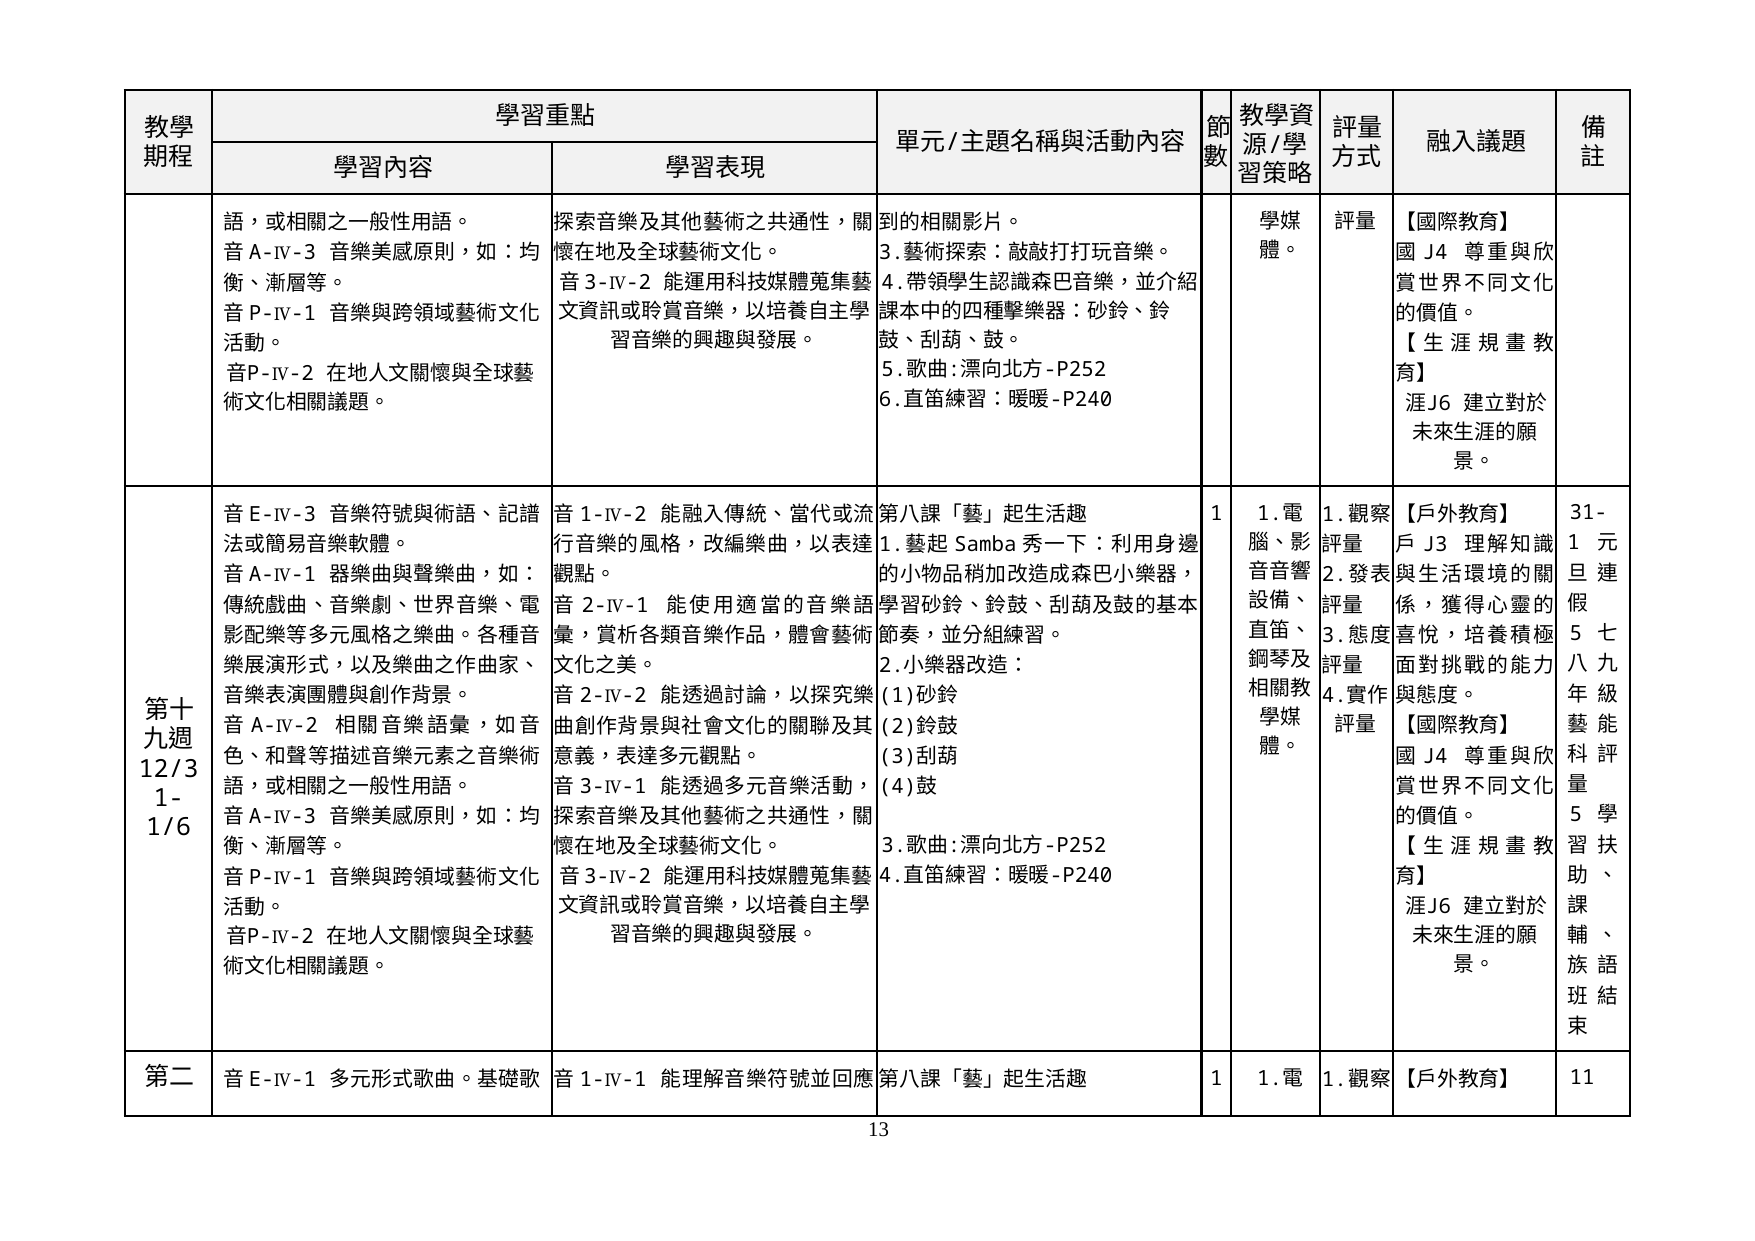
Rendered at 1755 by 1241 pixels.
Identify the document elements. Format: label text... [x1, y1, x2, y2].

table_cell 1.觀察 [1321, 1052, 1392, 1115]
table_cell 學習內容 [213, 143, 551, 193]
table_cell 音E-Ⅳ-1 多元形式歌曲。基礎歌 [213, 1052, 551, 1115]
table_header 融入議題 [1394, 91, 1555, 193]
table_cell 第十九週12/31-1/6 [126, 487, 211, 1050]
table_cell 第二 [126, 1052, 211, 1115]
table_cell [1203, 195, 1230, 484]
table_cell 第八課「藝」起生活趣 [878, 1052, 1200, 1115]
table_cell 【戶外教育】 戶J3 理解知識與生活環境的關係，獲得心靈的喜悅，培養積極面對挑戰的能力與態度。 【國際教育】 國J4 尊重與欣賞世界不同文化的價值。 【生涯規畫教育】 涯J6 建立對於未來生涯的願景。 [1394, 487, 1555, 1050]
table_cell 【戶外教育】 [1394, 1052, 1555, 1115]
table_cell 31-1元旦連假 5七八九年級藝能科評量 5學習扶助、課輔、族語班結束 [1557, 487, 1629, 1050]
table_cell 1 [1203, 1052, 1230, 1115]
table_cell [1557, 195, 1629, 484]
table_cell [126, 195, 211, 484]
table_cell 11 [1557, 1052, 1629, 1115]
table_cell 音1-Ⅳ-2 能融入傳統、當代或流行音樂的風格，改編樂曲，以表達觀點。 音2-Ⅳ-1 能使用適當的音樂語彙，賞析各類音樂作品，體會藝術文化之美。 音2-Ⅳ-2 能透過討論，以探究樂曲創作背景與社會文化的關聯及其意義，表達多元觀點。 音3-Ⅳ-1 能透過多元音樂活動，探索音樂及其他藝術之共通性，關懷在地及全球藝術文化。 音3-Ⅳ-2 能運用科技媒體蒐集藝文資訊或聆賞音樂，以培養自主學習音樂的興趣與發展。 [553, 487, 876, 1050]
table_cell 學媒體。 [1232, 195, 1319, 484]
table_cell 音1-Ⅳ-1 能理解音樂符號並回應 [553, 1052, 876, 1115]
table_cell 第八課「藝」起生活趣 1.藝起Samba秀一下：利用身邊的小物品稍加改造成森巴小樂器，學習砂鈴、鈴鼓、刮葫及鼓的基本節奏，並分組練習。 2.小樂器改造： (1)砂鈴 (2)鈴鼓 (3)刮葫 (4)鼓 3.歌曲:漂向北方-P252 4.直笛練習：暖暖-P240 [878, 487, 1200, 1050]
table_cell 評量 [1321, 195, 1392, 484]
table_header 備註 [1557, 91, 1629, 193]
table_cell 探索音樂及其他藝術之共通性，關懷在地及全球藝術文化。 音3-Ⅳ-2 能運用科技媒體蒐集藝文資訊或聆賞音樂，以培養自主學習音樂的興趣與發展。 [553, 195, 876, 484]
table_header 評量方式 [1321, 91, 1392, 193]
table_header 教學期程 [126, 91, 211, 193]
table_cell 學習表現 [553, 143, 876, 193]
table_cell 1.觀察評量 2.發表評量 3.態度評量 4.實作評量 [1321, 487, 1392, 1050]
table_cell 語，或相關之一般性用語。 音A-Ⅳ-3 音樂美感原則，如：均衡、漸層等。 音P-Ⅳ-1 音樂與跨領域藝術文化活動。 音P-Ⅳ-2 在地人文關懷與全球藝術文化相關議題。 [213, 195, 551, 484]
table_header 節數 [1203, 91, 1230, 193]
table_cell 1.電 [1232, 1052, 1319, 1115]
table_cell 音E-Ⅳ-3 音樂符號與術語、記譜法或簡易音樂軟體。 音A-Ⅳ-1 器樂曲與聲樂曲，如：傳統戲曲、音樂劇、世界音樂、電影配樂等多元風格之樂曲。各種音樂展演形式，以及樂曲之作曲家、音樂表演團體與創作背景。 音A-Ⅳ-2 相關音樂語彙，如音色、和聲等描述音樂元素之音樂術語，或相關之一般性用語。 音A-Ⅳ-3 音樂美感原則，如：均衡、漸層等。 音P-Ⅳ-1 音樂與跨領域藝術文化活動。 音P-Ⅳ-2 在地人文關懷與全球藝術文化相關議題。 [213, 487, 551, 1050]
table_header 學習重點 [213, 91, 876, 141]
table_header 單元/主題名稱與活動內容 [878, 91, 1200, 193]
table_cell 【國際教育】 國J4 尊重與欣賞世界不同文化的價值。 【生涯規畫教育】 涯J6 建立對於未來生涯的願景。 [1394, 195, 1555, 484]
table_cell 1 [1203, 487, 1230, 1050]
table_cell 1.電腦、影音音響設備、直笛、鋼琴及相關教學媒體。 [1232, 487, 1319, 1050]
table_header 教學資源/學習策略 [1232, 91, 1319, 193]
table_cell 到的相關影片。 3.藝術探索：敲敲打打玩音樂。 4.帶領學生認識森巴音樂，並介紹課本中的四種擊樂器：砂鈴、鈴鼓、刮葫、鼓。 5.歌曲:漂向北方-P252 6.直笛練習：暖暖-P240 [878, 195, 1200, 484]
